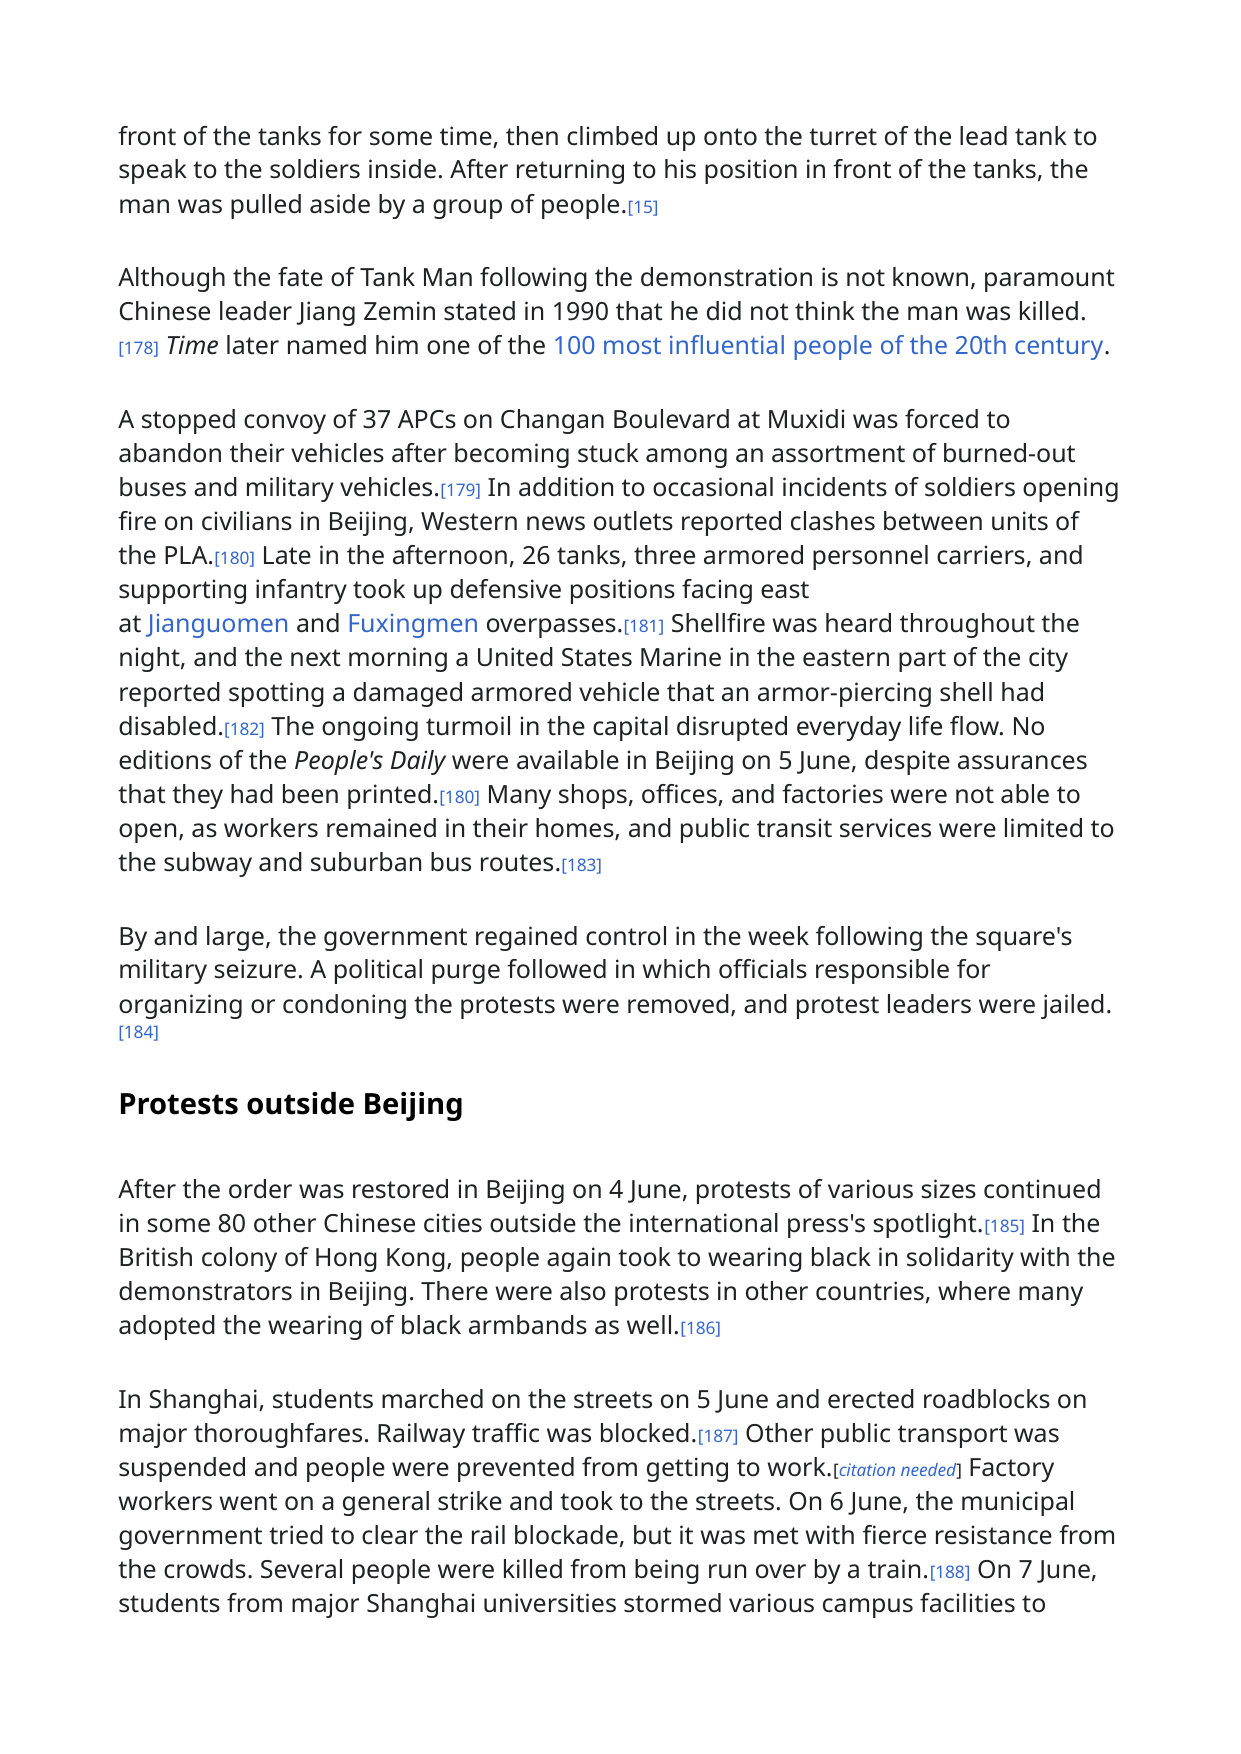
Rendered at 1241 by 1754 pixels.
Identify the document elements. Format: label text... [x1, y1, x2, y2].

text A stopped convoy of 37 APCs on Changan Boulevard at Muxidi was forced to abandon their vehicles after becoming stuck among an assortment of burned-out buses and military vehicles.[179] In addition to occasional incidents of soldiers opening fire on civilians in Beijing, Western news outlets reported clashes between units of the PLA.[180] Late in the afternoon, 26 tanks, three armored personnel carriers, and supporting infantry took up defensive positions facing east at Jianguomen and Fuxingmen overpasses.[181] Shellfire was heard throughout the night, and the next morning a United States Marine in the eastern part of the city reported spotting a damaged armored vehicle that an armor-piercing shell had disabled.[182] The ongoing turmoil in the capital disrupted everyday life flow. No editions of the People's Daily were available in Beijing on 5 June, despite assurances that they had been printed.[180] Many shops, offices, and factories were not able to open, as workers remained in their homes, and public transit services were limited to the subway and suburban bus routes.[183] [118, 402, 1122, 878]
text After the order was restored in Beijing on 4 June, protests of various sizes continued in some 80 other Chinese cities outside the international press's spotlight.[185] In the British colony of Hong Kong, people again took to wearing black in solidarity with the demonstrators in Beijing. There were also protests in other countries, where many adopted the wearing of black armbands as well.[186] [118, 1172, 1122, 1342]
text In Shanghai, students marched on the streets on 5 June and erected roadblocks on major thoroughfares. Railway traffic was blocked.[187] Other public transport was suspended and people were prevented from getting to work.[citation needed] Factory workers went on a general strike and took to the streets. On 6 June, the municipal government tried to clear the rail blockade, but it was met with fierce resistance from the crowds. Several people were killed from being run over by a train.[188] On 7 June, students from major Shanghai universities stormed various campus facilities to [118, 1382, 1122, 1620]
subtitle Protests outside Beijing [118, 1083, 1122, 1123]
text By and large, the government regained control in the week following the square's military seizure. A political purge followed in which officials responsible for organizing or condoning the protests were removed, and protest leaders were jailed.[184] [118, 918, 1122, 1044]
text Although the fate of Tank Man following the demonstration is not known, paramount Chinese leader Jiang Zemin stated in 1990 that he did not think the man was killed.[178] Time later named him one of the 100 most influential people of the 20th century. [118, 260, 1122, 362]
text front of the tanks for some time, then climbed up onto the turret of the lead tank to speak to the soldiers inside. After returning to his position in front of the tanks, the man was pulled aside by a group of people.[15] [118, 118, 1122, 220]
